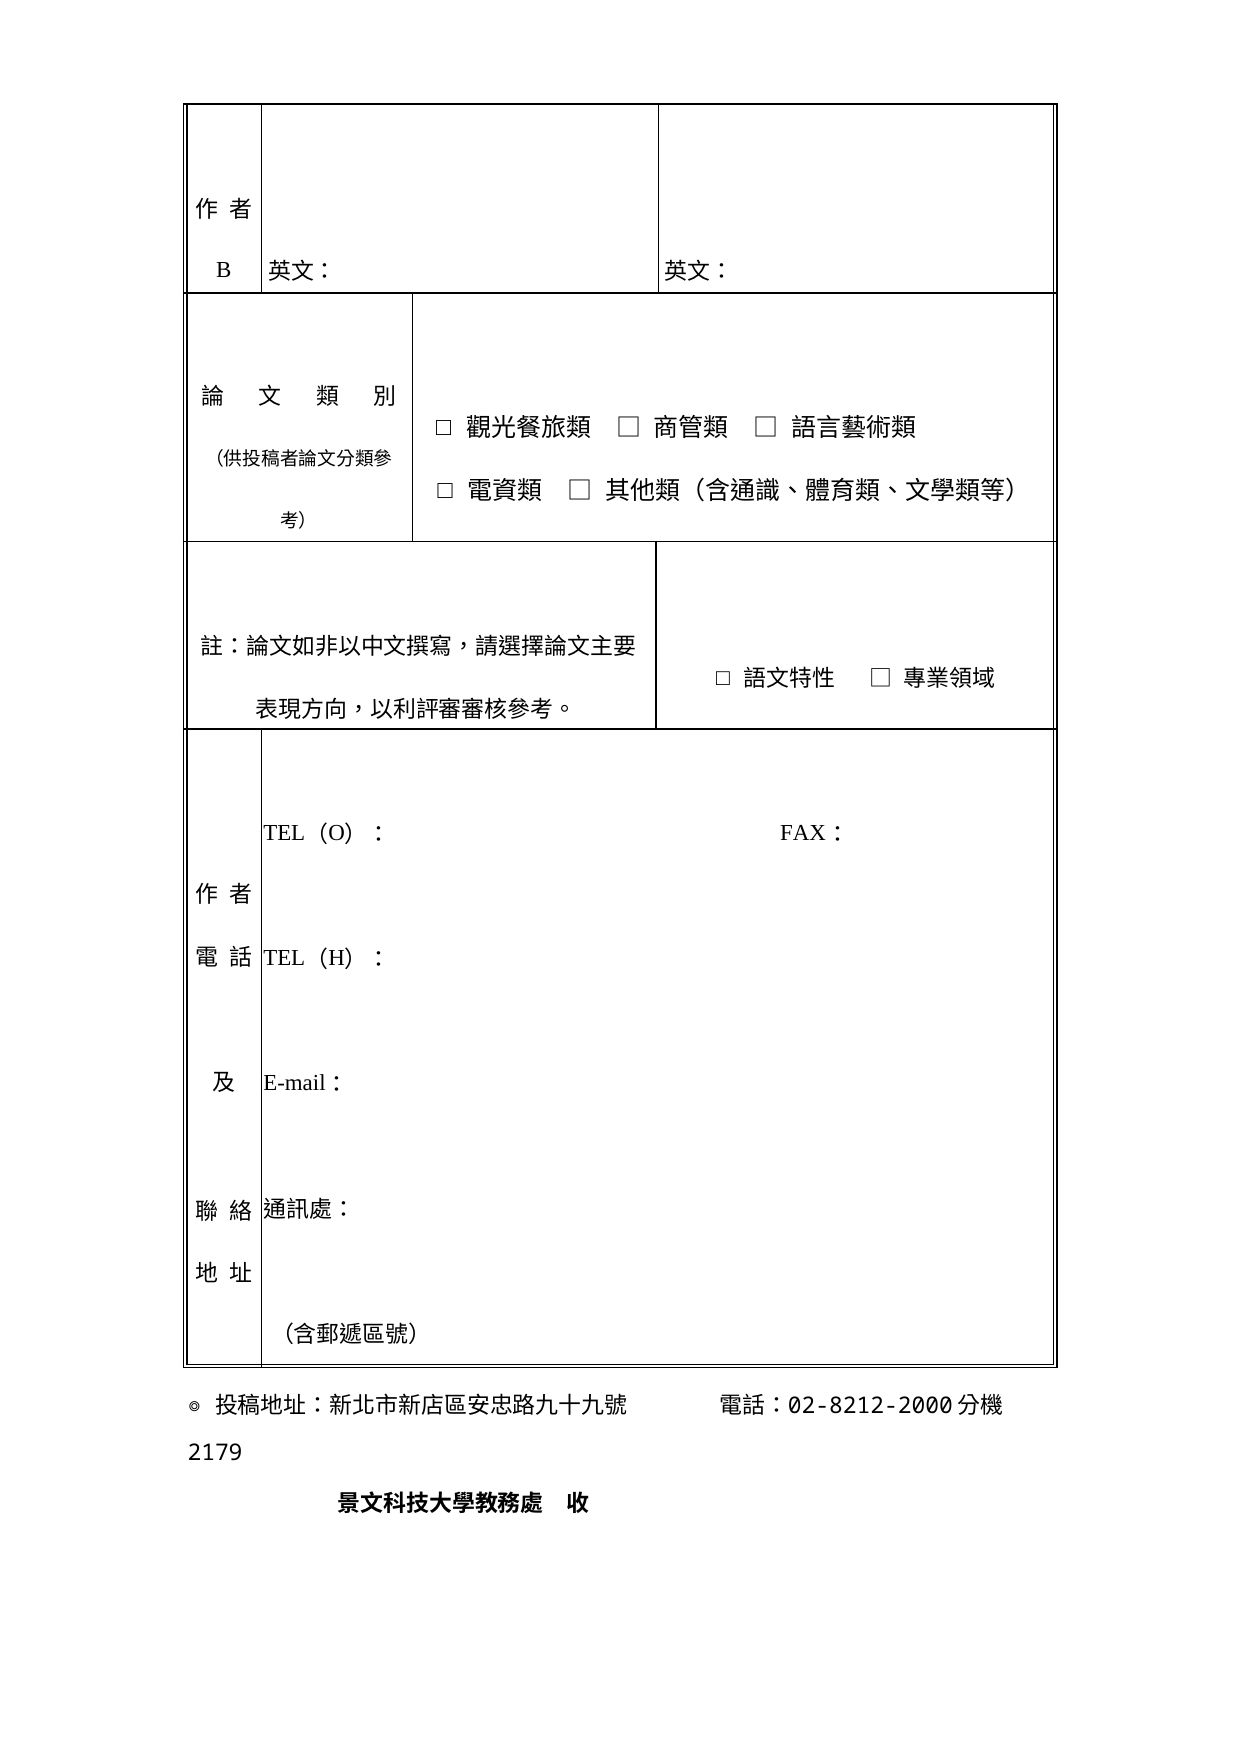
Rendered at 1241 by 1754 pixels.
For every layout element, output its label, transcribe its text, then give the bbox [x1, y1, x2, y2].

table_cell 論 文 類 別 （供投稿者論文分類參考） [188, 294, 412, 541]
table_cell 作 者 電 話 及 聯 絡 地 址 [188, 730, 261, 1363]
table_cell □ 觀光餐旅類 □ 商管類 □ 語言藝術類 □ 電資類 □ 其他類（含通識、體育類、文學類等） [413, 294, 1053, 541]
table_cell 英文： [262, 105, 658, 292]
text ◎ 投稿地址：新北市新店區安忠路九十九號 電話：02-8212-2000分機2179 [187, 1387, 1053, 1467]
table_cell TEL（O）： FAX： TEL（H）： E-mail： 通訊處： （含郵遞區號） [262, 730, 1053, 1363]
text 景文科技大學教務處 收 [337, 1483, 1053, 1519]
table_cell □ 語文特性 □ 專業領域 [657, 542, 1053, 728]
table_cell 作 者 B [188, 105, 261, 292]
table_cell 註：論文如非以中文撰寫，請選擇論文主要 表現方向，以利評審審核參考。 [188, 542, 655, 728]
table_cell 英文： [659, 105, 1053, 292]
